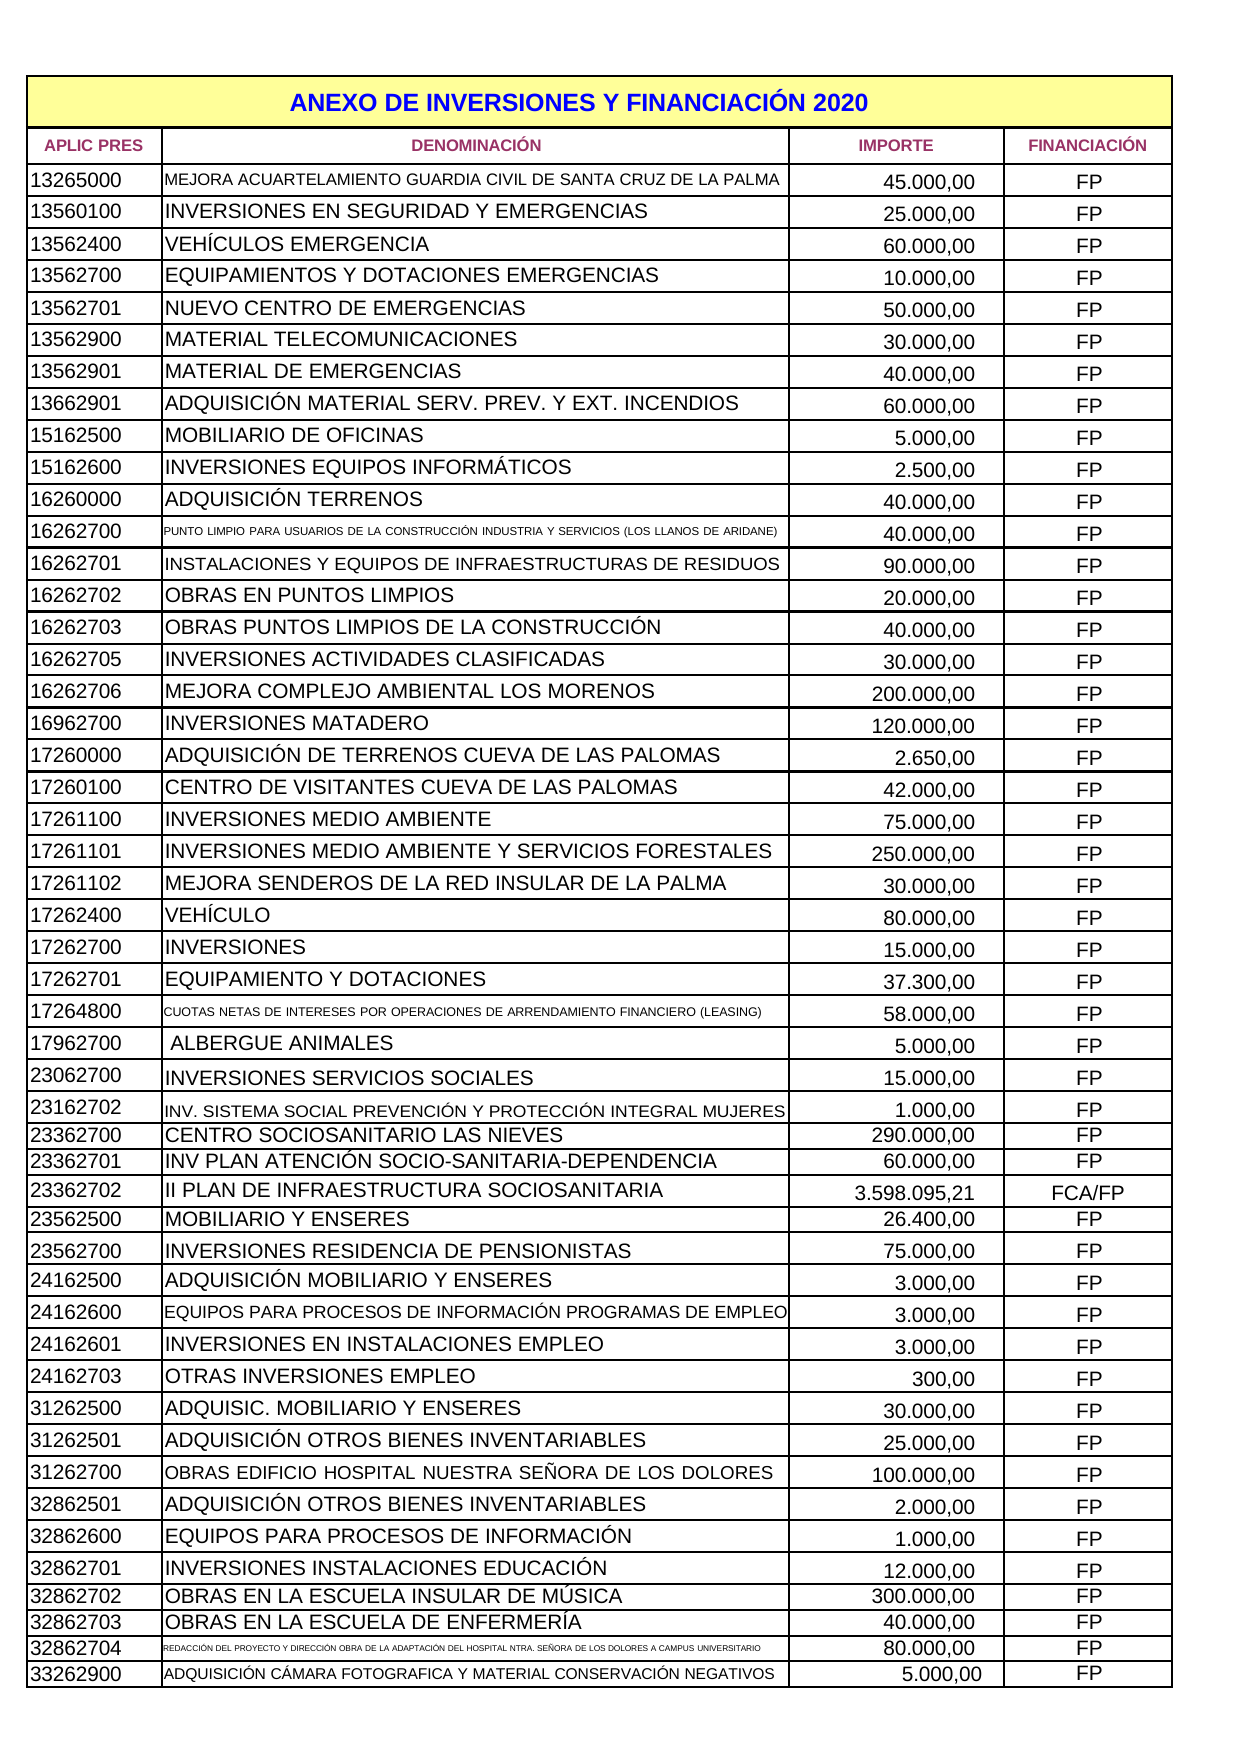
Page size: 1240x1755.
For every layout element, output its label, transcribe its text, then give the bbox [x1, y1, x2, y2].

table_cell 40.000,00 [790, 357, 1003, 387]
table_cell 13562900 [28, 325, 161, 354]
table_cell ADQUISICIÓN OTROS BIENES INVENTARIABLES [163, 1425, 788, 1455]
table_cell 250.000,00 [790, 836, 1003, 866]
table_cell INV. SISTEMA SOCIAL PREVENCIÓN Y PROTECCIÓN INTEGRAL MUJERES [163, 1092, 788, 1122]
table_cell OBRAS EN PUNTOS LIMPIOS [163, 581, 788, 610]
table_cell OTRAS INVERSIONES EMPLEO [163, 1361, 788, 1391]
table_cell FP [1005, 964, 1171, 994]
table_cell FP [1005, 1553, 1171, 1583]
table_cell 26.400,00 [790, 1208, 1003, 1231]
table_cell 23562500 [28, 1208, 161, 1231]
table_cell 17260100 [28, 773, 161, 802]
table_cell 23562700 [28, 1233, 161, 1263]
table_cell 16262705 [28, 645, 161, 674]
table_cell FP [1005, 1124, 1171, 1148]
table_cell FP [1005, 229, 1171, 259]
table_cell FP [1005, 1393, 1171, 1423]
table_cell FP [1005, 1329, 1171, 1359]
table_cell INVERSIONES SERVICIOS SOCIALES [163, 1060, 788, 1090]
table_cell 23162702 [28, 1092, 161, 1122]
table_cell FP [1005, 165, 1171, 195]
table_cell FP [1005, 1150, 1171, 1173]
table_cell FP [1005, 836, 1171, 866]
table_cell 16262702 [28, 581, 161, 610]
table_cell 90.000,00 [790, 549, 1003, 578]
table_cell FP [1005, 1611, 1171, 1634]
table_cell 24162601 [28, 1329, 161, 1359]
table_cell 13562700 [28, 261, 161, 291]
table_cell 17261100 [28, 804, 161, 834]
table_cell 32862600 [28, 1521, 161, 1551]
table_cell FP [1005, 517, 1171, 546]
table_cell 16962700 [28, 709, 161, 738]
table_cell 32862701 [28, 1553, 161, 1583]
table_cell FP [1005, 900, 1171, 930]
table_cell ADQUISICIÓN DE TERRENOS CUEVA DE LAS PALOMAS [163, 740, 788, 770]
table_cell 5.000,00 [790, 421, 1003, 451]
table_cell MEJORA ACUARTELAMIENTO GUARDIA CIVIL DE SANTA CRUZ DE LA PALMA [163, 165, 788, 195]
table_cell ADQUISICIÓN MOBILIARIO Y ENSERES [163, 1265, 788, 1295]
table_cell FP [1005, 1457, 1171, 1487]
table_cell 58.000,00 [790, 996, 1003, 1026]
table_cell FP [1005, 1585, 1171, 1609]
table_cell FP [1005, 773, 1171, 802]
table_cell FP [1005, 325, 1171, 354]
table_cell INVERSIONES [163, 932, 788, 962]
table_cell INSTALACIONES Y EQUIPOS DE INFRAESTRUCTURAS DE RESIDUOS [163, 549, 788, 578]
table_cell 2.000,00 [790, 1489, 1003, 1519]
table_cell 37.300,00 [790, 964, 1003, 994]
table_cell FP [1005, 645, 1171, 674]
table_cell FP [1005, 1297, 1171, 1327]
table_cell MATERIAL DE EMERGENCIAS [163, 357, 788, 387]
table_cell 100.000,00 [790, 1457, 1003, 1487]
table_cell INVERSIONES RESIDENCIA DE PENSIONISTAS [163, 1233, 788, 1263]
table_header ANEXO DE INVERSIONES Y FINANCIACIÓN 2020 [28, 77, 1171, 126]
table_cell VEHÍCULO [163, 900, 788, 930]
table_cell 120.000,00 [790, 709, 1003, 738]
table_cell 290.000,00 [790, 1124, 1003, 1148]
table_cell 40.000,00 [790, 1611, 1003, 1634]
table_cell 30.000,00 [790, 645, 1003, 674]
table_cell 32862704 [28, 1637, 161, 1660]
table_cell 23062700 [28, 1060, 161, 1090]
table_cell 32862501 [28, 1489, 161, 1519]
table_cell 1.000,00 [790, 1521, 1003, 1551]
table_cell 16262703 [28, 613, 161, 642]
table_cell 30.000,00 [790, 868, 1003, 898]
table_cell 13662901 [28, 389, 161, 418]
table_cell 45.000,00 [790, 165, 1003, 195]
table_cell 16262701 [28, 549, 161, 578]
table_cell 2.650,00 [790, 740, 1003, 770]
table_cell 15162600 [28, 453, 161, 482]
table_cell MOBILIARIO DE OFICINAS [163, 421, 788, 451]
table_cell IMPORTE [790, 129, 1003, 163]
table_cell INVERSIONES EN SEGURIDAD Y EMERGENCIAS [163, 197, 788, 227]
table_cell 15.000,00 [790, 1060, 1003, 1090]
table_cell 50.000,00 [790, 293, 1003, 323]
table_cell FP [1005, 421, 1171, 451]
table_cell FP [1005, 197, 1171, 227]
table_cell PUNTO LIMPIO PARA USUARIOS DE LA CONSTRUCCIÓN INDUSTRIA Y SERVICIOS (LOS LLANOS DE ARIDANE) [163, 517, 788, 546]
table_cell FP [1005, 709, 1171, 738]
table_cell EQUIPAMIENTOS Y DOTACIONES EMERGENCIAS [163, 261, 788, 291]
table_cell 17262400 [28, 900, 161, 930]
table_cell FINANCIACIÓN [1005, 129, 1171, 163]
table_cell 24162703 [28, 1361, 161, 1391]
table_cell FP [1005, 804, 1171, 834]
table_cell 40.000,00 [790, 485, 1003, 514]
table_cell 200.000,00 [790, 676, 1003, 706]
table_cell FP [1005, 485, 1171, 514]
table_cell 17261102 [28, 868, 161, 898]
table_cell 75.000,00 [790, 804, 1003, 834]
table_cell FP [1005, 1489, 1171, 1519]
table_cell FP [1005, 1521, 1171, 1551]
table_cell 17262701 [28, 964, 161, 994]
table_cell 15162500 [28, 421, 161, 451]
table_cell 24162600 [28, 1297, 161, 1327]
table_cell FP [1005, 1637, 1171, 1660]
table_cell CENTRO SOCIOSANITARIO LAS NIEVES [163, 1124, 788, 1148]
table_cell NUEVO CENTRO DE EMERGENCIAS [163, 293, 788, 323]
table_cell EQUIPAMIENTO Y DOTACIONES [163, 964, 788, 994]
table_cell 5.000,00 [790, 1662, 1003, 1686]
table_cell FP [1005, 581, 1171, 610]
table_cell 16260000 [28, 485, 161, 514]
table_cell 30.000,00 [790, 325, 1003, 354]
table_cell 300,00 [790, 1361, 1003, 1391]
table_cell 23362701 [28, 1150, 161, 1173]
table_cell 300.000,00 [790, 1585, 1003, 1609]
table_cell 32862702 [28, 1585, 161, 1609]
table_cell 12.000,00 [790, 1553, 1003, 1583]
table_cell OBRAS EN LA ESCUELA DE ENFERMERÍA [163, 1611, 788, 1634]
table_cell FP [1005, 1361, 1171, 1391]
table_cell 3.598.095,21 [790, 1176, 1003, 1206]
table_cell FP [1005, 261, 1171, 291]
table_cell II PLAN DE INFRAESTRUCTURA SOCIOSANITARIA [163, 1176, 788, 1206]
table_cell 10.000,00 [790, 261, 1003, 291]
table_cell FP [1005, 1060, 1171, 1090]
table_cell 25.000,00 [790, 197, 1003, 227]
table_cell FP [1005, 1662, 1171, 1686]
table_cell INVERSIONES EN INSTALACIONES EMPLEO [163, 1329, 788, 1359]
table_cell 25.000,00 [790, 1425, 1003, 1455]
table_cell REDACCIÓN DEL PROYECTO Y DIRECCIÓN OBRA DE LA ADAPTACIÓN DEL HOSPITAL NTRA. SEÑORA DE LOS DOLORES A CAMPUS UNIVERSITARIO [163, 1637, 788, 1660]
table_cell 13562701 [28, 293, 161, 323]
table_cell MATERIAL TELECOMUNICACIONES [163, 325, 788, 354]
table_cell MOBILIARIO Y ENSERES [163, 1208, 788, 1231]
table_cell FP [1005, 1208, 1171, 1231]
table_cell ADQUISICIÓN TERRENOS [163, 485, 788, 514]
table_cell 3.000,00 [790, 1265, 1003, 1295]
table_cell OBRAS PUNTOS LIMPIOS DE LA CONSTRUCCIÓN [163, 613, 788, 642]
table_cell 16262700 [28, 517, 161, 546]
table_cell 75.000,00 [790, 1233, 1003, 1263]
table_cell FP [1005, 996, 1171, 1026]
table_cell INVERSIONES MATADERO [163, 709, 788, 738]
table_cell FP [1005, 613, 1171, 642]
table_cell FP [1005, 932, 1171, 962]
table_cell 13560100 [28, 197, 161, 227]
table_cell 17261101 [28, 836, 161, 866]
table_cell FP [1005, 1092, 1171, 1122]
table_cell 33262900 [28, 1662, 161, 1686]
table_cell EQUIPOS PARA PROCESOS DE INFORMACIÓN [163, 1521, 788, 1551]
table_cell CENTRO DE VISITANTES CUEVA DE LAS PALOMAS [163, 773, 788, 802]
table_cell 40.000,00 [790, 613, 1003, 642]
table_cell FP [1005, 740, 1171, 770]
table_cell 3.000,00 [790, 1329, 1003, 1359]
table_cell FP [1005, 1265, 1171, 1295]
table_cell INVERSIONES MEDIO AMBIENTE [163, 804, 788, 834]
table_cell 60.000,00 [790, 1150, 1003, 1173]
table_cell 40.000,00 [790, 517, 1003, 546]
table_cell 13265000 [28, 165, 161, 195]
table_cell 1.000,00 [790, 1092, 1003, 1122]
table_cell 31262500 [28, 1393, 161, 1423]
table_cell FP [1005, 549, 1171, 578]
table_cell FP [1005, 453, 1171, 482]
table_cell 23362702 [28, 1176, 161, 1206]
table_cell 42.000,00 [790, 773, 1003, 802]
table_cell FCA/FP [1005, 1176, 1171, 1206]
table_cell 13562400 [28, 229, 161, 259]
table_cell FP [1005, 868, 1171, 898]
table_cell CUOTAS NETAS DE INTERESES POR OPERACIONES DE ARRENDAMIENTO FINANCIERO (LEASING) [163, 996, 788, 1026]
table_cell 13562901 [28, 357, 161, 387]
table_cell 20.000,00 [790, 581, 1003, 610]
table_cell 23362700 [28, 1124, 161, 1148]
table_cell MEJORA SENDEROS DE LA RED INSULAR DE LA PALMA [163, 868, 788, 898]
table_cell OBRAS EN LA ESCUELA INSULAR DE MÚSICA [163, 1585, 788, 1609]
table_cell INV PLAN ATENCIÓN SOCIO-SANITARIA-DEPENDENCIA [163, 1150, 788, 1173]
table_cell ALBERGUE ANIMALES [163, 1028, 788, 1058]
table_cell FP [1005, 1028, 1171, 1058]
table_cell 17262700 [28, 932, 161, 962]
table_cell ADQUISICIÓN OTROS BIENES INVENTARIABLES [163, 1489, 788, 1519]
table_cell ADQUISICIÓN CÁMARA FOTOGRAFICA Y MATERIAL CONSERVACIÓN NEGATIVOS [163, 1662, 788, 1686]
table_cell INVERSIONES MEDIO AMBIENTE Y SERVICIOS FORESTALES [163, 836, 788, 866]
table_cell 24162500 [28, 1265, 161, 1295]
table_cell 16262706 [28, 676, 161, 706]
table_cell VEHÍCULOS EMERGENCIA [163, 229, 788, 259]
table_cell 17260000 [28, 740, 161, 770]
table_cell 60.000,00 [790, 229, 1003, 259]
table_cell MEJORA COMPLEJO AMBIENTAL LOS MORENOS [163, 676, 788, 706]
table_cell FP [1005, 357, 1171, 387]
table_cell ADQUISICIÓN MATERIAL SERV. PREV. Y EXT. INCENDIOS [163, 389, 788, 418]
table_cell DENOMINACIÓN [163, 129, 788, 163]
table_cell 80.000,00 [790, 900, 1003, 930]
table_cell 2.500,00 [790, 453, 1003, 482]
table_cell INVERSIONES INSTALACIONES EDUCACIÓN [163, 1553, 788, 1583]
table_cell 80.000,00 [790, 1637, 1003, 1660]
table_cell 31262700 [28, 1457, 161, 1487]
table_cell APLIC PRES [28, 129, 161, 163]
table_cell 5.000,00 [790, 1028, 1003, 1058]
table_cell FP [1005, 1425, 1171, 1455]
table_cell ADQUISIC. MOBILIARIO Y ENSERES [163, 1393, 788, 1423]
table_cell FP [1005, 676, 1171, 706]
table_cell 17962700 [28, 1028, 161, 1058]
table_cell INVERSIONES ACTIVIDADES CLASIFICADAS [163, 645, 788, 674]
table_cell 30.000,00 [790, 1393, 1003, 1423]
table_cell 60.000,00 [790, 389, 1003, 418]
table_cell FP [1005, 293, 1171, 323]
table_cell 31262501 [28, 1425, 161, 1455]
table_cell 17264800 [28, 996, 161, 1026]
table_cell INVERSIONES EQUIPOS INFORMÁTICOS [163, 453, 788, 482]
table_cell FP [1005, 1233, 1171, 1263]
table_cell EQUIPOS PARA PROCESOS DE INFORMACIÓN PROGRAMAS DE EMPLEO [163, 1297, 788, 1327]
table_cell 32862703 [28, 1611, 161, 1634]
table_cell 15.000,00 [790, 932, 1003, 962]
table_cell FP [1005, 389, 1171, 418]
table_cell 3.000,00 [790, 1297, 1003, 1327]
table_cell OBRAS EDIFICIO HOSPITAL NUESTRA SEÑORA DE LOS DOLORES [163, 1457, 788, 1487]
